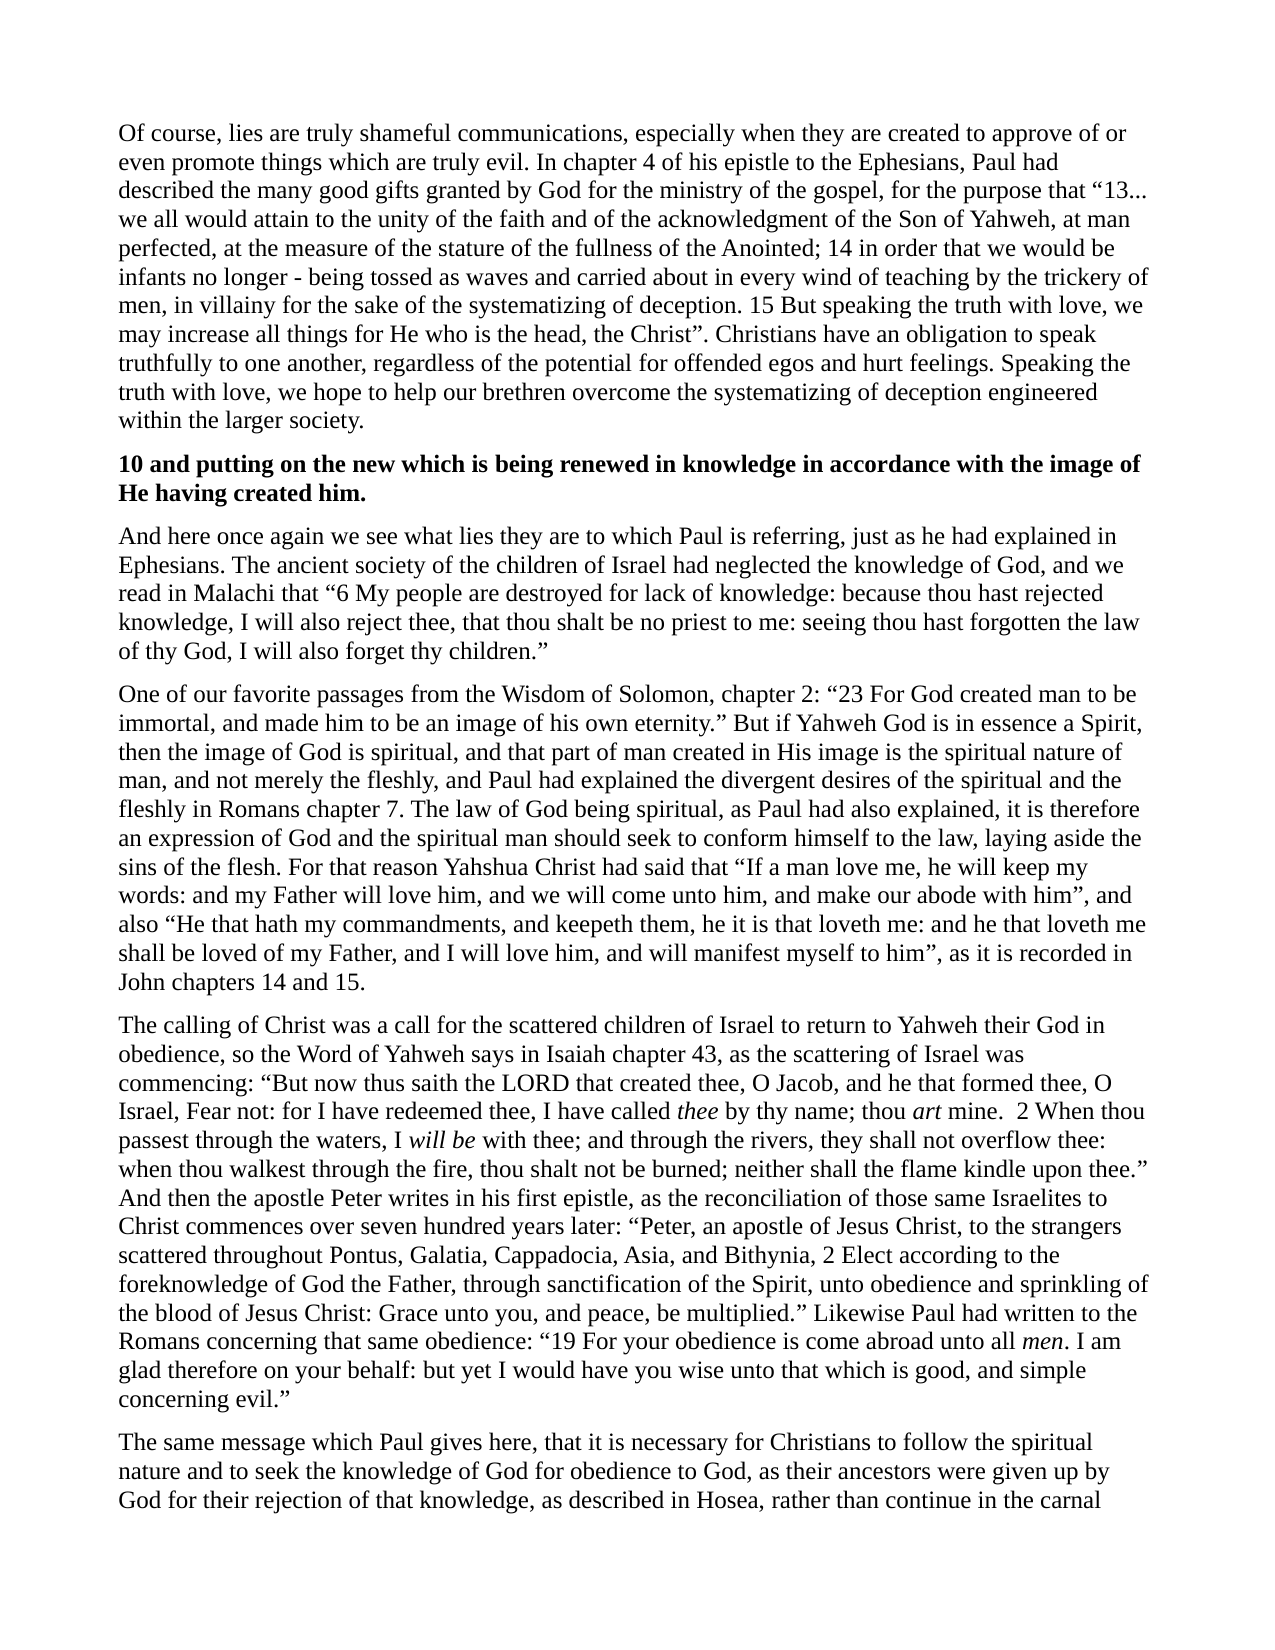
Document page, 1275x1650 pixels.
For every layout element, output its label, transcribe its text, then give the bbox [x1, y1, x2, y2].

text One of our favorite passages from the Wisdom of Solomon, chapter 2: “23 For God created man to be immortal, and made him to be an image of his own eternity.” But if Yahweh God is in essence a Spirit, then the image of God is spiritual, and that part of man created in His image is the spiritual nature of man, and not merely the fleshly, and Paul had explained the divergent desires of the spiritual and the fleshly in Romans chapter 7. The law of God being spiritual, as Paul had also explained, it is therefore an expression of God and the spiritual man should seek to conform himself to the law, laying aside the sins of the flesh. For that reason Yahshua Christ had said that “If a man love me, he will keep my words: and my Father will love him, and we will come unto him, and make our abode with him”, and also “He that hath my commandments, and keepeth them, he it is that loveth me: and he that loveth me shall be loved of my Father, and I will love him, and will manifest myself to him”, as it is recorded in John chapters 14 and 15. [118, 679, 1157, 996]
text And here once again we see what lies they are to which Paul is referring, just as he had explained in Ephesians. The ancient society of the children of Israel had neglected the knowledge of God, and we read in Malachi that “6 My people are destroyed for lack of knowledge: because thou hast rejected knowledge, I will also reject thee, that thou shalt be no priest to me: seeing thou hast forgotten the law of thy God, I will also forget thy children.” [118, 521, 1157, 665]
text 10 and putting on the new which is being renewed in knowledge in accordance with the image of He having created him. [118, 449, 1157, 506]
text Of course, lies are truly shameful communications, especially when they are created to approve of or even promote things which are truly evil. In chapter 4 of his epistle to the Ephesians, Paul had described the many good gifts granted by God for the ministry of the gospel, for the purpose that “13... we all would attain to the unity of the faith and of the acknowledgment of the Son of Yahweh, at man perfected, at the measure of the stature of the fullness of the Anointed; 14 in order that we would be infants no longer - being tossed as waves and carried about in every wind of teaching by the trickery of men, in villainy for the sake of the systematizing of deception. 15 But speaking the truth with love, we may increase all things for He who is the head, the Christ”. Christians have an obligation to speak truthfully to one another, regardless of the potential for offended egos and hurt feelings. Speaking the truth with love, we hope to help our brethren overcome the systematizing of deception engineered within the larger society. [118, 118, 1157, 434]
text The same message which Paul gives here, that it is necessary for Christians to follow the spiritual nature and to seek the knowledge of God for obedience to God, as their ancestors were given up by God for their rejection of that knowledge, as described in Hosea, rather than continue in the carnal [118, 1427, 1157, 1513]
text The calling of Christ was a call for the scattered children of Israel to return to Yahweh their God in obedience, so the Word of Yahweh says in Isaiah chapter 43, as the scattering of Israel was commencing: “But now thus saith the LORD that created thee, O Jacob, and he that formed thee, O Israel, Fear not: for I have redeemed thee, I have called thee by thy name; thou art mine. 2 When thou passest through the waters, I will be with thee; and through the rivers, they shall not overflow thee: when thou walkest through the fire, thou shalt not be burned; neither shall the flame kindle upon thee.” And then the apostle Peter writes in his first epistle, as the reconciliation of those same Israelites to Christ commences over seven hundred years later: “Peter, an apostle of Jesus Christ, to the strangers scattered throughout Pontus, Galatia, Cappadocia, Asia, and Bithynia, 2 Elect according to the foreknowledge of God the Father, through sanctification of the Spirit, unto obedience and sprinkling of the blood of Jesus Christ: Grace unto you, and peace, be multiplied.” Likewise Paul had written to the Romans concerning that same obedience: “19 For your obedience is come abroad unto all men. I am glad therefore on your behalf: but yet I would have you wise unto that which is good, and simple concerning evil.” [118, 1010, 1157, 1413]
